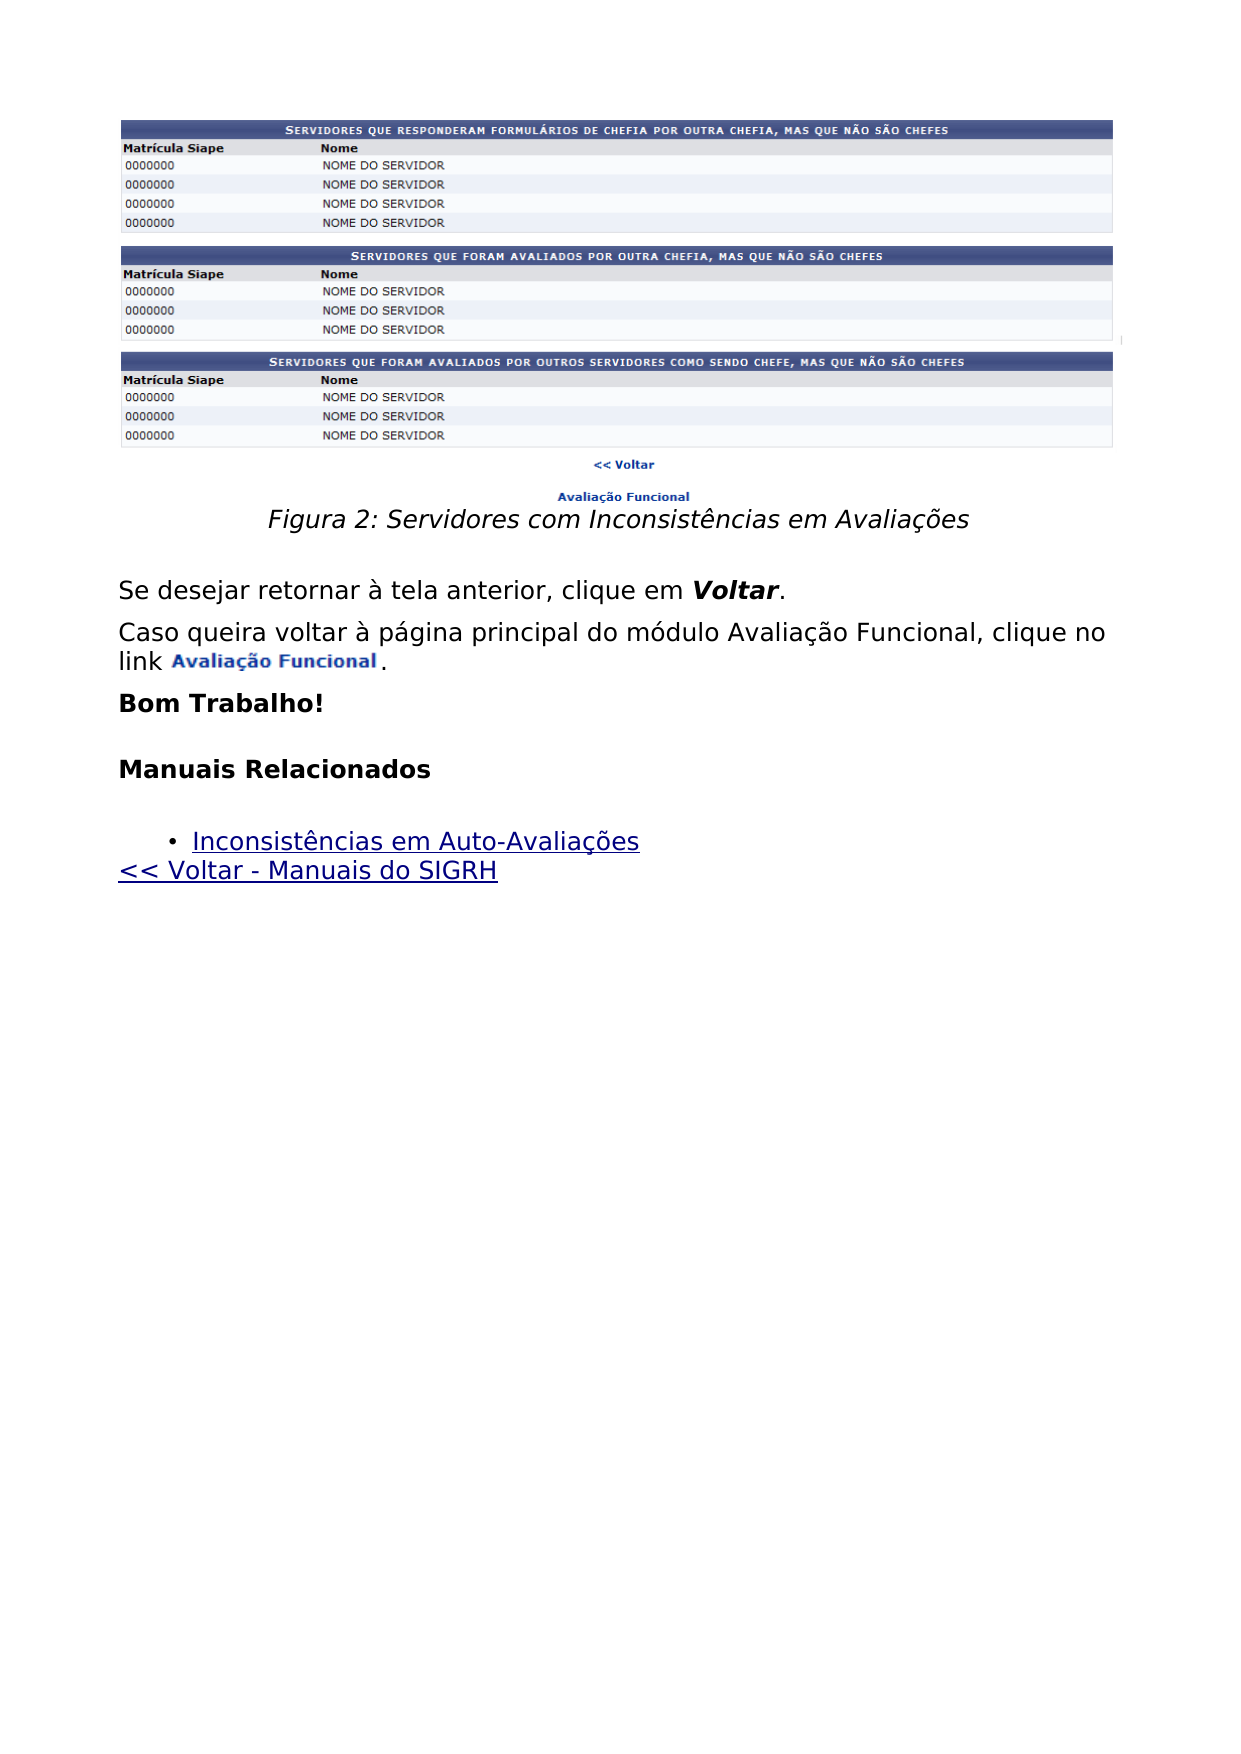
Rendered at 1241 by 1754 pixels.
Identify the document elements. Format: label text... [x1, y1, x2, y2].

text Bom Trabalho! [118, 689, 1122, 718]
text << Voltar - Manuais do SIGRH [118, 856, 1122, 885]
text Figura 2: Servidores com Inconsistências em Avaliações [118, 506, 1122, 535]
text Se desejar retornar à tela anterior, clique em Voltar. [118, 577, 1122, 606]
list Inconsistências em Auto-Avaliações [177, 827, 1122, 856]
picture [170, 650, 380, 671]
picture [118, 118, 1123, 506]
text Caso queira voltar à página principal do módulo Avaliação Funcional, clique no link . [118, 618, 1122, 677]
subtitle Manuais Relacionados [118, 756, 1122, 785]
